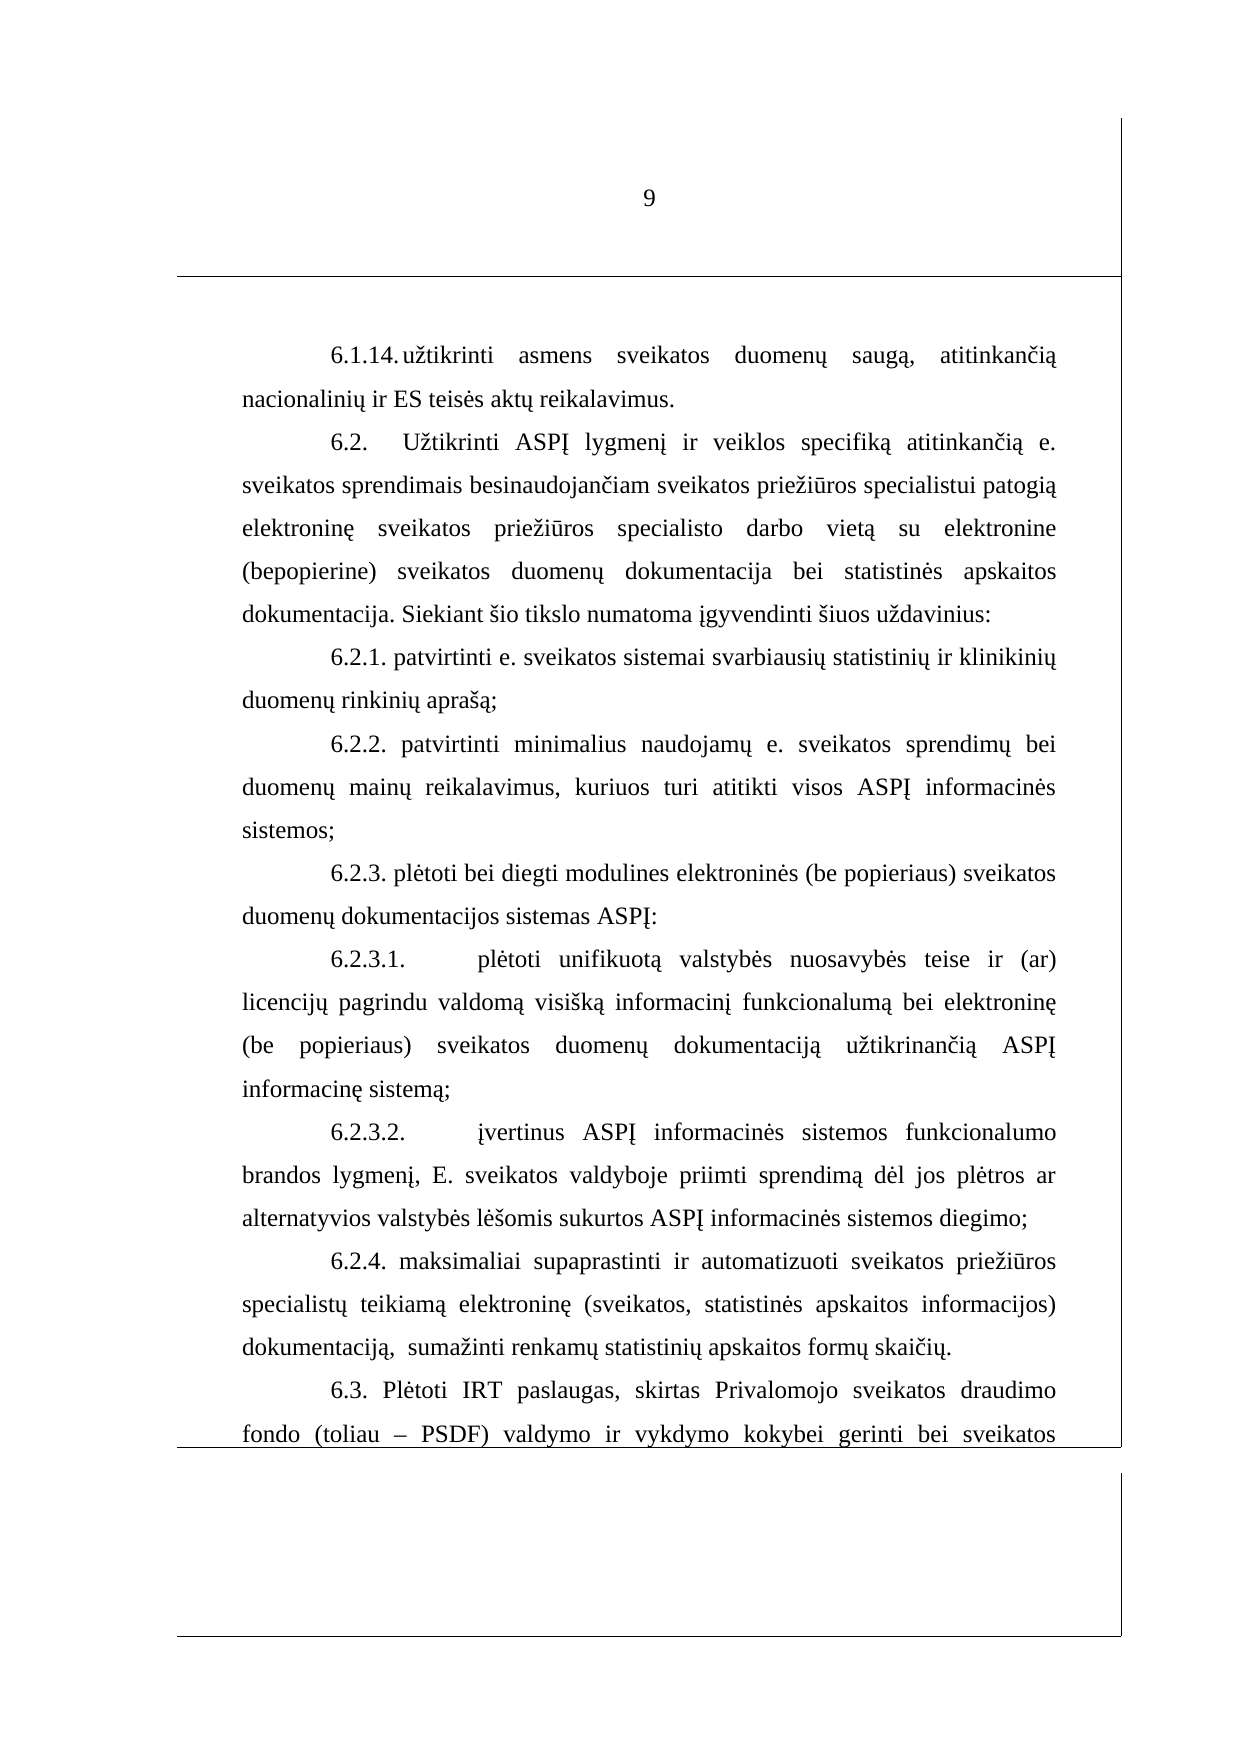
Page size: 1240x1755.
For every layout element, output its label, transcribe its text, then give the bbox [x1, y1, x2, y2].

text 6.2.1. patvirtinti e. sveikatos sistemai svarbiausių statistinių ir klinikinių duomenų rinkinių aprašą; [177, 578, 1121, 664]
text 6.2.2. patvirtinti minimalius naudojamų e. sveikatos sprendimų bei duomenų mainų reikalavimus, kuriuos turi atitikti visos ASPĮ informacinės sistemos; [177, 664, 1121, 793]
text 6.2.3. plėtoti bei diegti modulines elektroninės (be popieriaus) sveikatos duomenų dokumentacijos sistemas ASPĮ: [177, 793, 1121, 880]
text 6.2.3.2. įvertinus ASPĮ informacinės sistemos funkcionalumo brandos lygmenį, E. sveikatos valdyboje priimti sprendimą dėl jos plėtros ar alternatyvios valstybės lėšomis sukurtos ASPĮ informacinės sistemos diegimo; [177, 1052, 1121, 1182]
text 6.2.3.1. plėtoti unifikuotą valstybės nuosavybės teise ir (ar) licencijų pagrindu valdomą visišką informacinį funkcionalumą bei elektroninę (be popieriaus) sveikatos duomenų dokumentaciją užtikrinančią ASPĮ informacinę sistemą; [177, 880, 1121, 1052]
text 6.1.14. užtikrinti asmens sveikatos duomenų saugą, atitinkančią nacionalinių ir ES teisės aktų reikalavimus. [177, 276, 1121, 362]
text 6.2. Užtikrinti ASPĮ lygmenį ir veiklos specifiką atitinkančią e. sveikatos sprendimais besinaudojančiam sveikatos priežiūros specialistui patogią elektroninę sveikatos priežiūros specialisto darbo vietą su elektronine (bepopierine) sveikatos duomenų dokumentacija bei statistinės apskaitos dokumentacija. Siekiant šio tikslo numatoma įgyvendinti šiuos uždavinius: [177, 362, 1121, 578]
text 6.2.4. maksimaliai supaprastinti ir automatizuoti sveikatos priežiūros specialistų teikiamą elektroninę (sveikatos, statistinės apskaitos informacijos) dokumentaciją, sumažinti renkamų statistinių apskaitos formų skaičių. [177, 1182, 1121, 1311]
text 6.3. Plėtoti IRT paslaugas, skirtas Privalomojo sveikatos draudimo fondo (toliau – PSDF) valdymo ir vykdymo kokybei gerinti bei sveikatos sistemos subjektų, teikiančių ir prižiūrinčių iš PSDF apmokamas paslaugas, bendradarbiavimui vystyti. Siekiant šio tikslo numatoma įgyvendinti šiuos uždavinius: [177, 1311, 1121, 1447]
